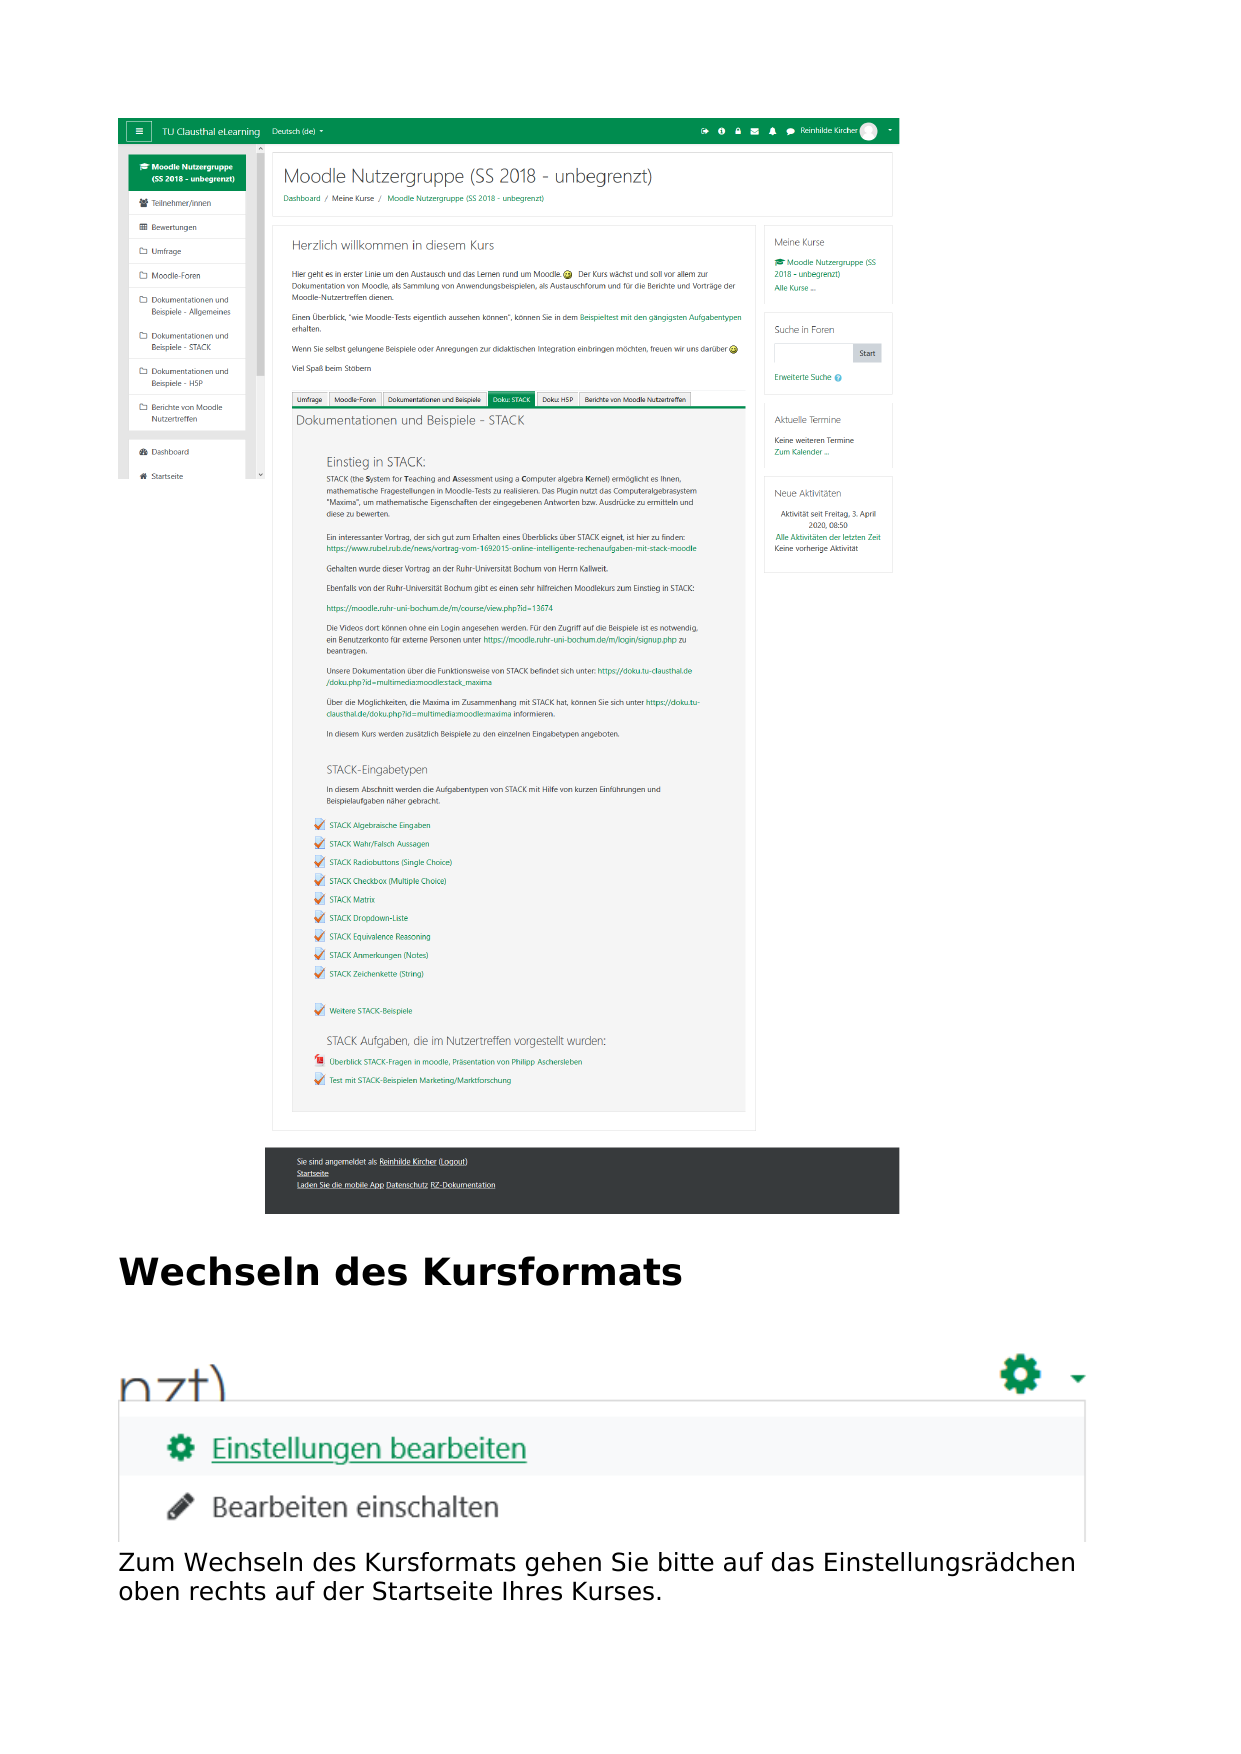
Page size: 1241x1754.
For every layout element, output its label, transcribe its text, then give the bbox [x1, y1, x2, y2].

subtitle Wechseln des Kursformats [118, 1251, 1122, 1294]
text Zum Wechseln des Kursformats gehen Sie bitte auf das Einstellungsrädchen oben rechts auf der Startseite Ihres Kurses. [118, 1542, 1122, 1606]
picture [118, 118, 900, 1214]
picture [118, 1306, 1123, 1542]
